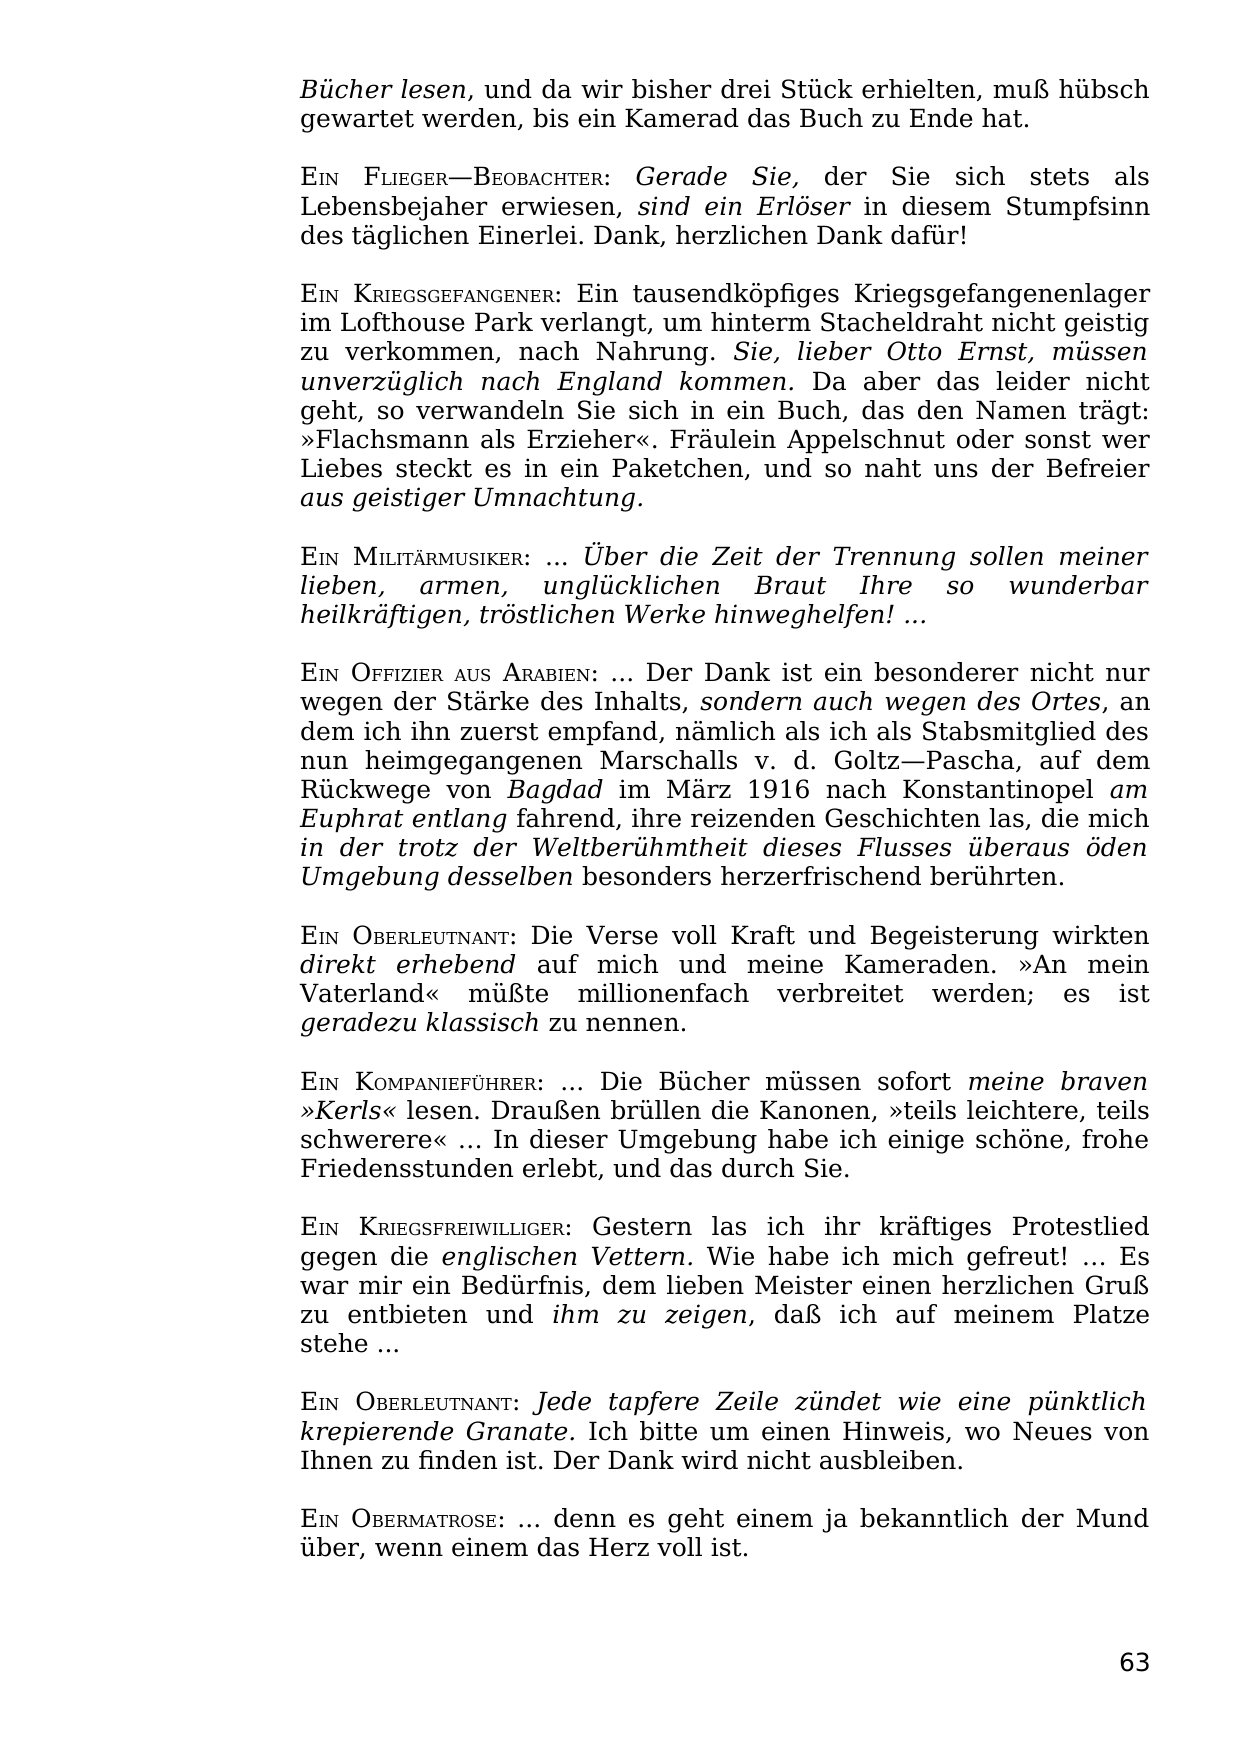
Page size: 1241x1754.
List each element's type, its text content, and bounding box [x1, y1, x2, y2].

text Ein Obermatrose: ... denn es geht einem ja bekanntlich der Mund über, wenn einem das Herz voll ist. [300, 1504, 1151, 1562]
text Ein Kriegsfreiwilliger: Gestern las ich ihr kräftiges Protestlied gegen die englischen Vettern. Wie habe ich mich gefreut! … Es war mir ein Bedürfnis, dem lieben Meister einen herzlichen Gruß zu entbieten und ihm zu zeigen, daß ich auf meinem Platze stehe ... [300, 1212, 1151, 1358]
text Ein Flieger—Beobachter: Gerade Sie, der Sie sich stets als Lebensbejaher erwiesen, sind ein Erlöser in diesem Stumpfsinn des täglichen Einerlei. Dank, herzlichen Dank dafür! [300, 162, 1151, 250]
text Ein Oberleutnant: Jede tapfere Zeile zündet wie eine pünktlich krepierende Granate. Ich bitte um einen Hinweis, wo Neues von Ihnen zu finden ist. Der Dank wird nicht ausbleiben. [300, 1387, 1151, 1475]
text Bücher lesen, und da wir bisher drei Stück erhielten, muß hübsch gewartet werden, bis ein Kamerad das Buch zu Ende hat. [300, 75, 1151, 133]
text Ein Militärmusiker: ... Über die Zeit der Trennung sollen meiner lieben, armen, unglücklichen Braut Ihre so wunderbar heilkräftigen, tröstlichen Werke hinweghelfen! ... [300, 542, 1151, 629]
text Ein Kompanieführer: ... Die Bücher müssen sofort meine braven »Kerls« lesen. Draußen brüllen die Kanonen, »teils leichtere, teils schwerere« … In dieser Umgebung habe ich einige schöne, frohe Friedensstunden erlebt, und das durch Sie. [300, 1067, 1151, 1183]
text Ein Offizier aus Arabien: ... Der Dank ist ein besonderer nicht nur wegen der Stärke des Inhalts, sondern auch wegen des Ortes, an dem ich ihn zuerst empfand, nämlich als ich als Stabsmitglied des nun heimgegangenen Marschalls v. d. Goltz—Pascha, auf dem Rückwege von Bagdad im März 1916 nach Konstantinopel am Euphrat entlang fahrend, ihre reizenden Geschichten las, die mich in der trotz der Weltberühmtheit dieses Flusses überaus öden Umgebung desselben besonders herzerfrischend berührten. [300, 658, 1151, 892]
text Ein Kriegsgefangener: Ein tausendköpfiges Kriegsgefangenenlager im Lofthouse Park verlangt, um hinterm Stacheldraht nicht geistig zu verkommen, nach Nahrung. Sie, lieber Otto Ernst, müssen unverzüglich nach England kommen. Da aber das leider nicht geht, so verwandeln Sie sich in ein Buch, das den Namen trägt: »Flachsmann als Erzieher«. Fräulein Appelschnut oder sonst wer Liebes steckt es in ein Paketchen, und so naht uns der Befreier aus geistiger Umnachtung. [300, 279, 1151, 512]
text Ein Oberleutnant: Die Verse voll Kraft und Begeisterung wirkten direkt erhebend auf mich und meine Kameraden. »An mein Vaterland« müßte millionenfach verbreitet werden; es ist geradezu klassisch zu nennen. [300, 921, 1151, 1037]
